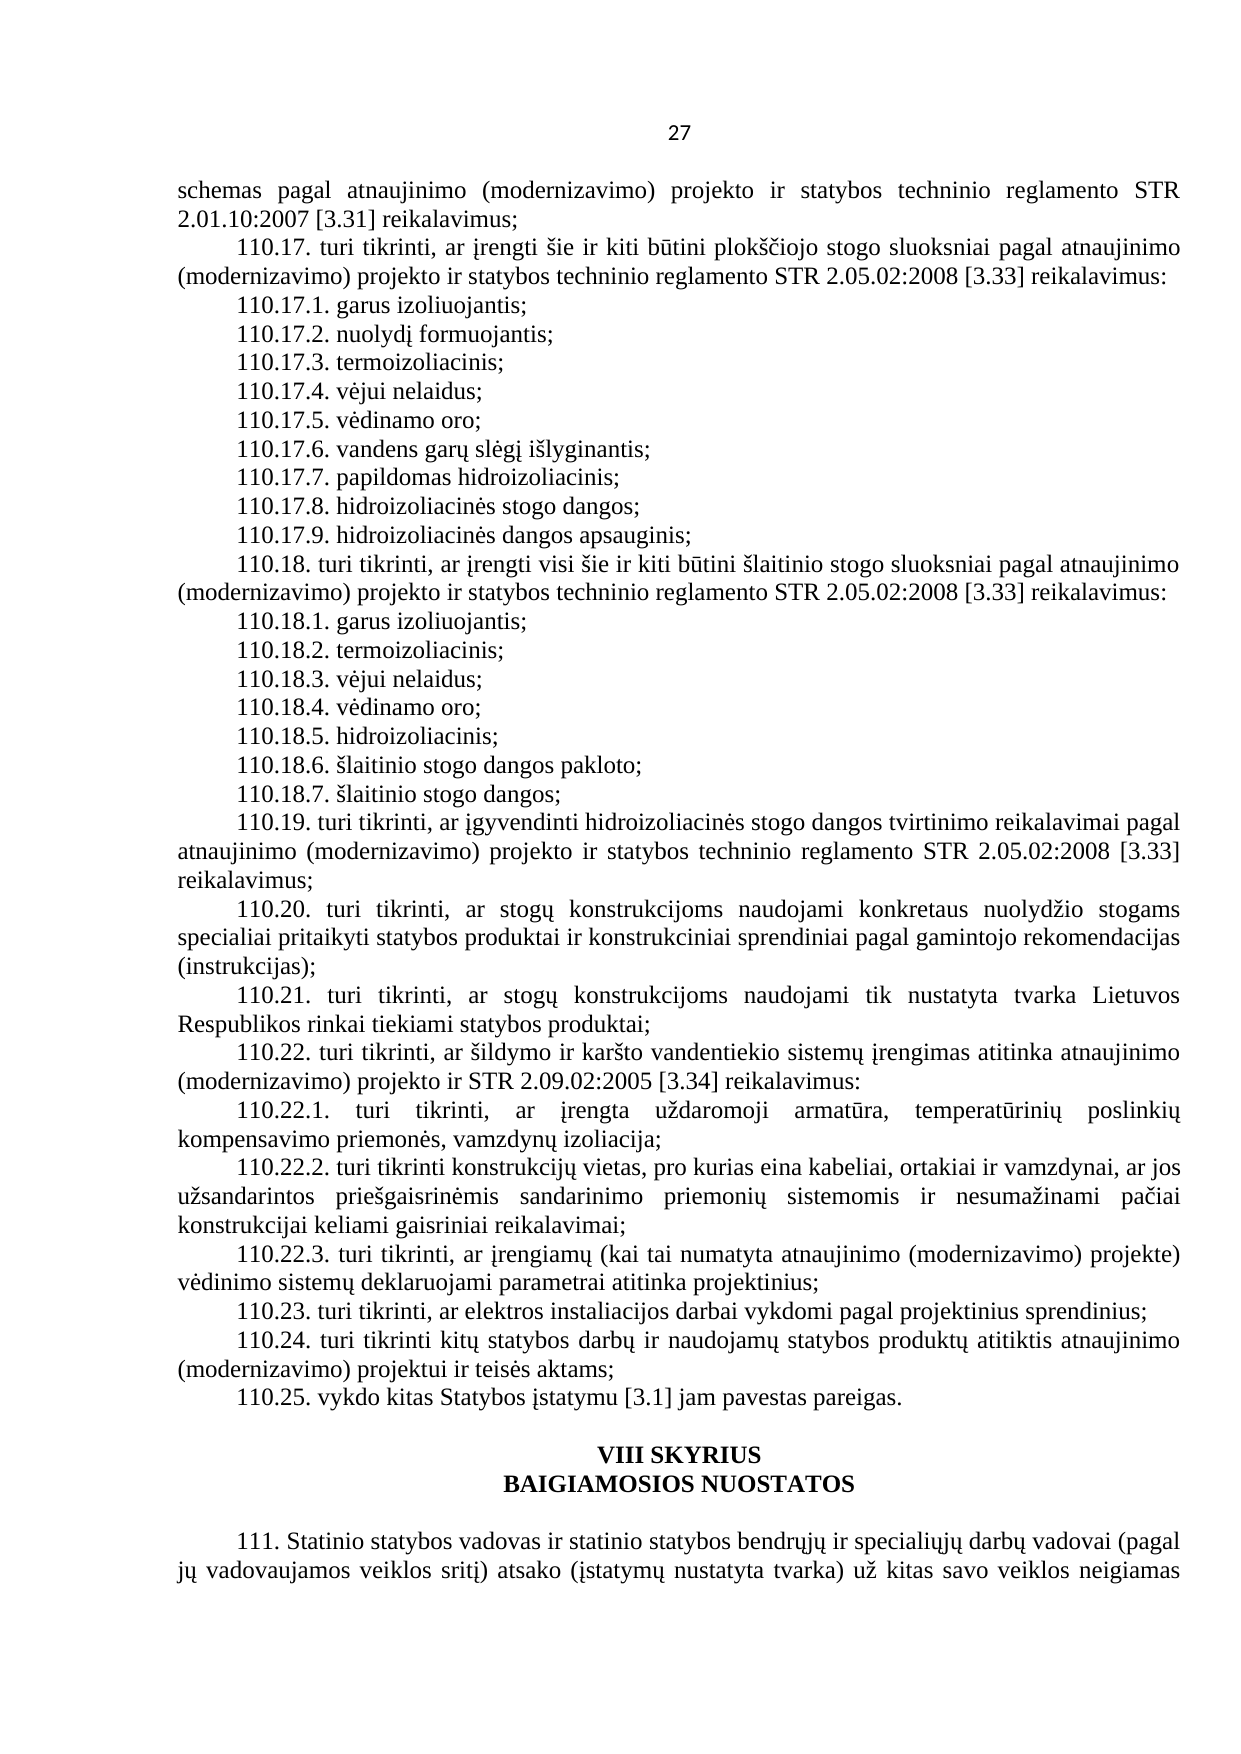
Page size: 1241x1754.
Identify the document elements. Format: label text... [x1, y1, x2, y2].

text 110.18.7. šlaitinio stogo dangos; [177, 779, 1181, 807]
text 110.18.1. garus izoliuojantis; [177, 606, 1181, 635]
text 110.18. turi tikrinti, ar įrengti visi šie ir kiti būtini šlaitinio stogo sluoksniai pagal atnaujinimo (modernizavimo) projekto ir statybos techninio reglamento STR 2.05.02:2008 [3.33] reikalavimus: [177, 549, 1181, 606]
text 110.19. turi tikrinti, ar įgyvendinti hidroizoliacinės stogo dangos tvirtinimo reikalavimai pagal atnaujinimo (modernizavimo) projekto ir statybos techninio reglamento STR 2.05.02:2008 [3.33] reikalavimus; [177, 807, 1181, 894]
text 110.18.3. vėjui nelaidus; [177, 664, 1181, 692]
text 110.21. turi tikrinti, ar stogų konstrukcijoms naudojami tik nustatyta tvarka Lietuvos Respublikos rinkai tiekiami statybos produktai; [177, 980, 1181, 1037]
text 110.17. turi tikrinti, ar įrengti šie ir kiti būtini plokščiojo stogo sluoksniai pagal atnaujinimo (modernizavimo) projekto ir statybos techninio reglamento STR 2.05.02:2008 [3.33] reikalavimus: [177, 232, 1181, 290]
text 110.17.9. hidroizoliacinės dangos apsauginis; [177, 520, 1181, 549]
text 111. Statinio statybos vadovas ir statinio statybos bendrųjų ir specialiųjų darbų vadovai (pagal jų vadovaujamos veiklos sritį) atsako (įstatymų nustatyta tvarka) už kitas savo veiklos neigiamas [177, 1526, 1181, 1584]
text schemas pagal atnaujinimo (modernizavimo) projekto ir statybos techninio reglamento STR 2.01.10:2007 [3.31] reikalavimus; [177, 175, 1181, 232]
text 110.22.1. turi tikrinti, ar įrengta uždaromoji armatūra, temperatūrinių poslinkių kompensavimo priemonės, vamzdynų izoliacija; [177, 1095, 1181, 1152]
text BAIGIAMOSIOS NUOSTATOS [177, 1469, 1181, 1497]
text 110.18.2. termoizoliacinis; [177, 635, 1181, 664]
text 110.18.4. vėdinamo oro; [177, 692, 1181, 721]
text 110.17.1. garus izoliuojantis; [177, 290, 1181, 319]
text 110.22.2. turi tikrinti konstrukcijų vietas, pro kurias eina kabeliai, ortakiai ir vamzdynai, ar jos užsandarintos priešgaisrinėmis sandarinimo priemonių sistemomis ir nesumažinami pačiai konstrukcijai keliami gaisriniai reikalavimai; [177, 1152, 1181, 1239]
text 110.18.5. hidroizoliacinis; [177, 721, 1181, 750]
text 110.17.8. hidroizoliacinės stogo dangos; [177, 491, 1181, 520]
text 110.24. turi tikrinti kitų statybos darbų ir naudojamų statybos produktų atitiktis atnaujinimo (modernizavimo) projektui ir teisės aktams; [177, 1325, 1181, 1382]
text 110.20. turi tikrinti, ar stogų konstrukcijoms naudojami konkretaus nuolydžio stogams specialiai pritaikyti statybos produktai ir konstrukciniai sprendiniai pagal gamintojo rekomendacijas (instrukcijas); [177, 894, 1181, 980]
text 110.17.5. vėdinamo oro; [177, 405, 1181, 434]
text 110.23. turi tikrinti, ar elektros instaliacijos darbai vykdomi pagal projektinius sprendinius; [177, 1296, 1181, 1325]
text 110.17.2. nuolydį formuojantis; [177, 319, 1181, 347]
text 110.25. vykdo kitas Statybos įstatymu [3.1] jam pavestas pareigas. [177, 1382, 1181, 1411]
text 110.17.7. papildomas hidroizoliacinis; [177, 462, 1181, 491]
text 110.17.4. vėjui nelaidus; [177, 376, 1181, 405]
text 110.17.6. vandens garų slėgį išlyginantis; [177, 434, 1181, 462]
text 110.17.3. termoizoliacinis; [177, 347, 1181, 376]
text 110.22. turi tikrinti, ar šildymo ir karšto vandentiekio sistemų įrengimas atitinka atnaujinimo (modernizavimo) projekto ir STR 2.09.02:2005 [3.34] reikalavimus: [177, 1037, 1181, 1095]
text 110.18.6. šlaitinio stogo dangos pakloto; [177, 750, 1181, 779]
text 110.22.3. turi tikrinti, ar įrengiamų (kai tai numatyta atnaujinimo (modernizavimo) projekte) vėdinimo sistemų deklaruojami parametrai atitinka projektinius; [177, 1239, 1181, 1296]
text VIII SKYRIUS [177, 1440, 1181, 1469]
